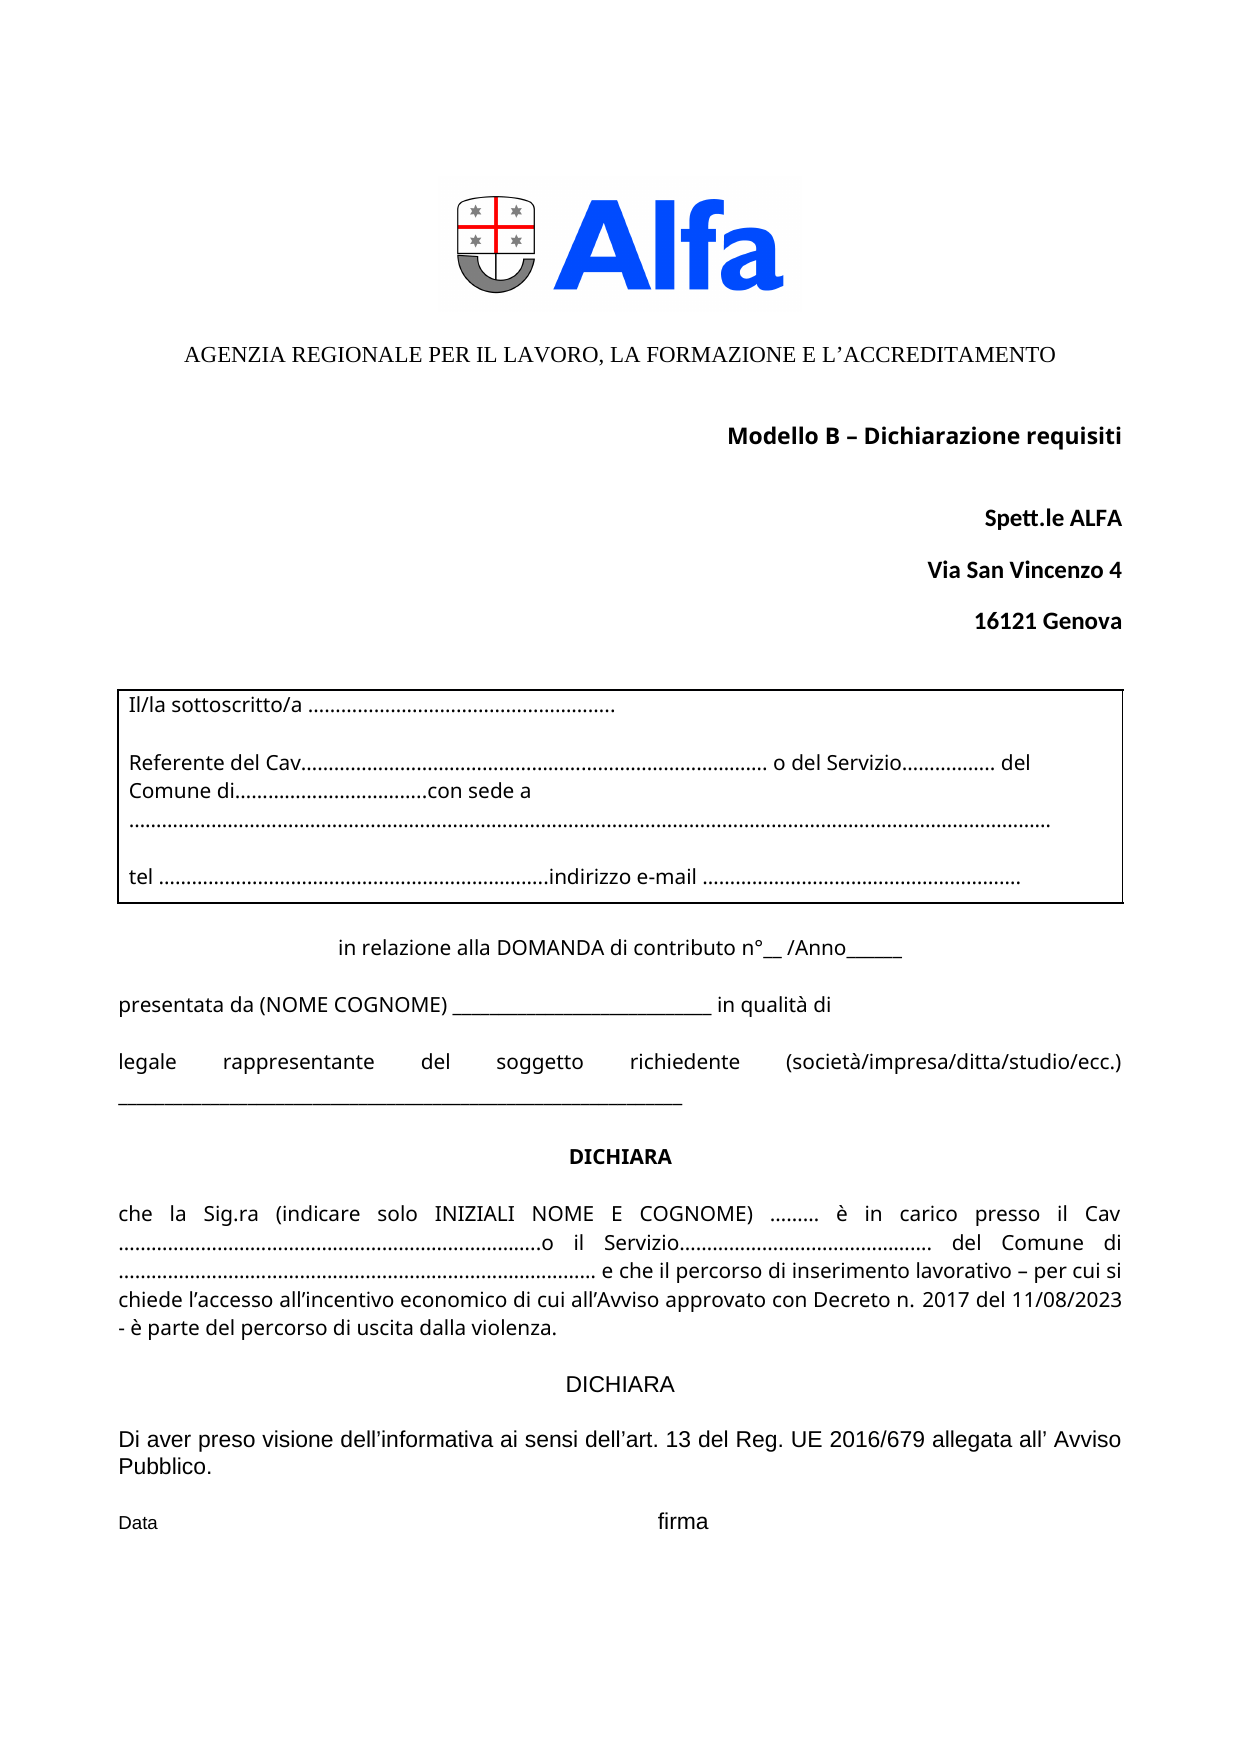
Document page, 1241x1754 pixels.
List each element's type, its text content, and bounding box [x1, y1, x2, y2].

text che la Sig.ra (indicare solo INIZIALI NOME E COGNOME) ……… è in carico presso il Cav …………………………………………………………………..o il Servizio………………………………………. del Comune di …………………………………………………………………………… e che il percorso di inserimento lavorativo – per cui si chiede l’accesso all’incentivo economico di cui all’Avviso approvato con Decreto n. 2017 del 11/08/2023 - è parte del percorso di uscita dalla violenza. [118, 1199, 1122, 1342]
text DICHIARA [118, 1371, 1122, 1397]
text presentata da (NOME COGNOME) ____________________________ in qualità di [118, 991, 1122, 1047]
table_header Il/la sottoscritto/a ……………………………………………….. Referente del Cav…………………………………………………………………………. o del Servizio…………….. del Comune di……………………………..con sede a …………………………………………………………………………………………………………………………………………………… tel ……………………………………………………………..indirizzo e-mail …………………………………………………. [119, 691, 1122, 902]
text DICHIARA [118, 1142, 1122, 1170]
text Spett.le ALFA [118, 502, 1122, 533]
text Modello B – Dichiarazione requisiti [118, 420, 1122, 451]
text Data firma [118, 1508, 1122, 1534]
picture [438, 176, 803, 312]
text in relazione alla DOMANDA di contributo n°__ /Anno______ [118, 933, 1122, 961]
text 16121 Genova [118, 605, 1122, 636]
text Via San Vincenzo 4 [118, 554, 1122, 584]
text Di aver preso visione dell’informativa ai sensi dell’art. 13 del Reg. UE 2016/679 allegata all’ Avviso Pubblico. [118, 1426, 1122, 1479]
text legale rappresentante del soggetto richiedente (società/impresa/ditta/studio/ecc.) _____________________________________________________________ [118, 1047, 1122, 1108]
